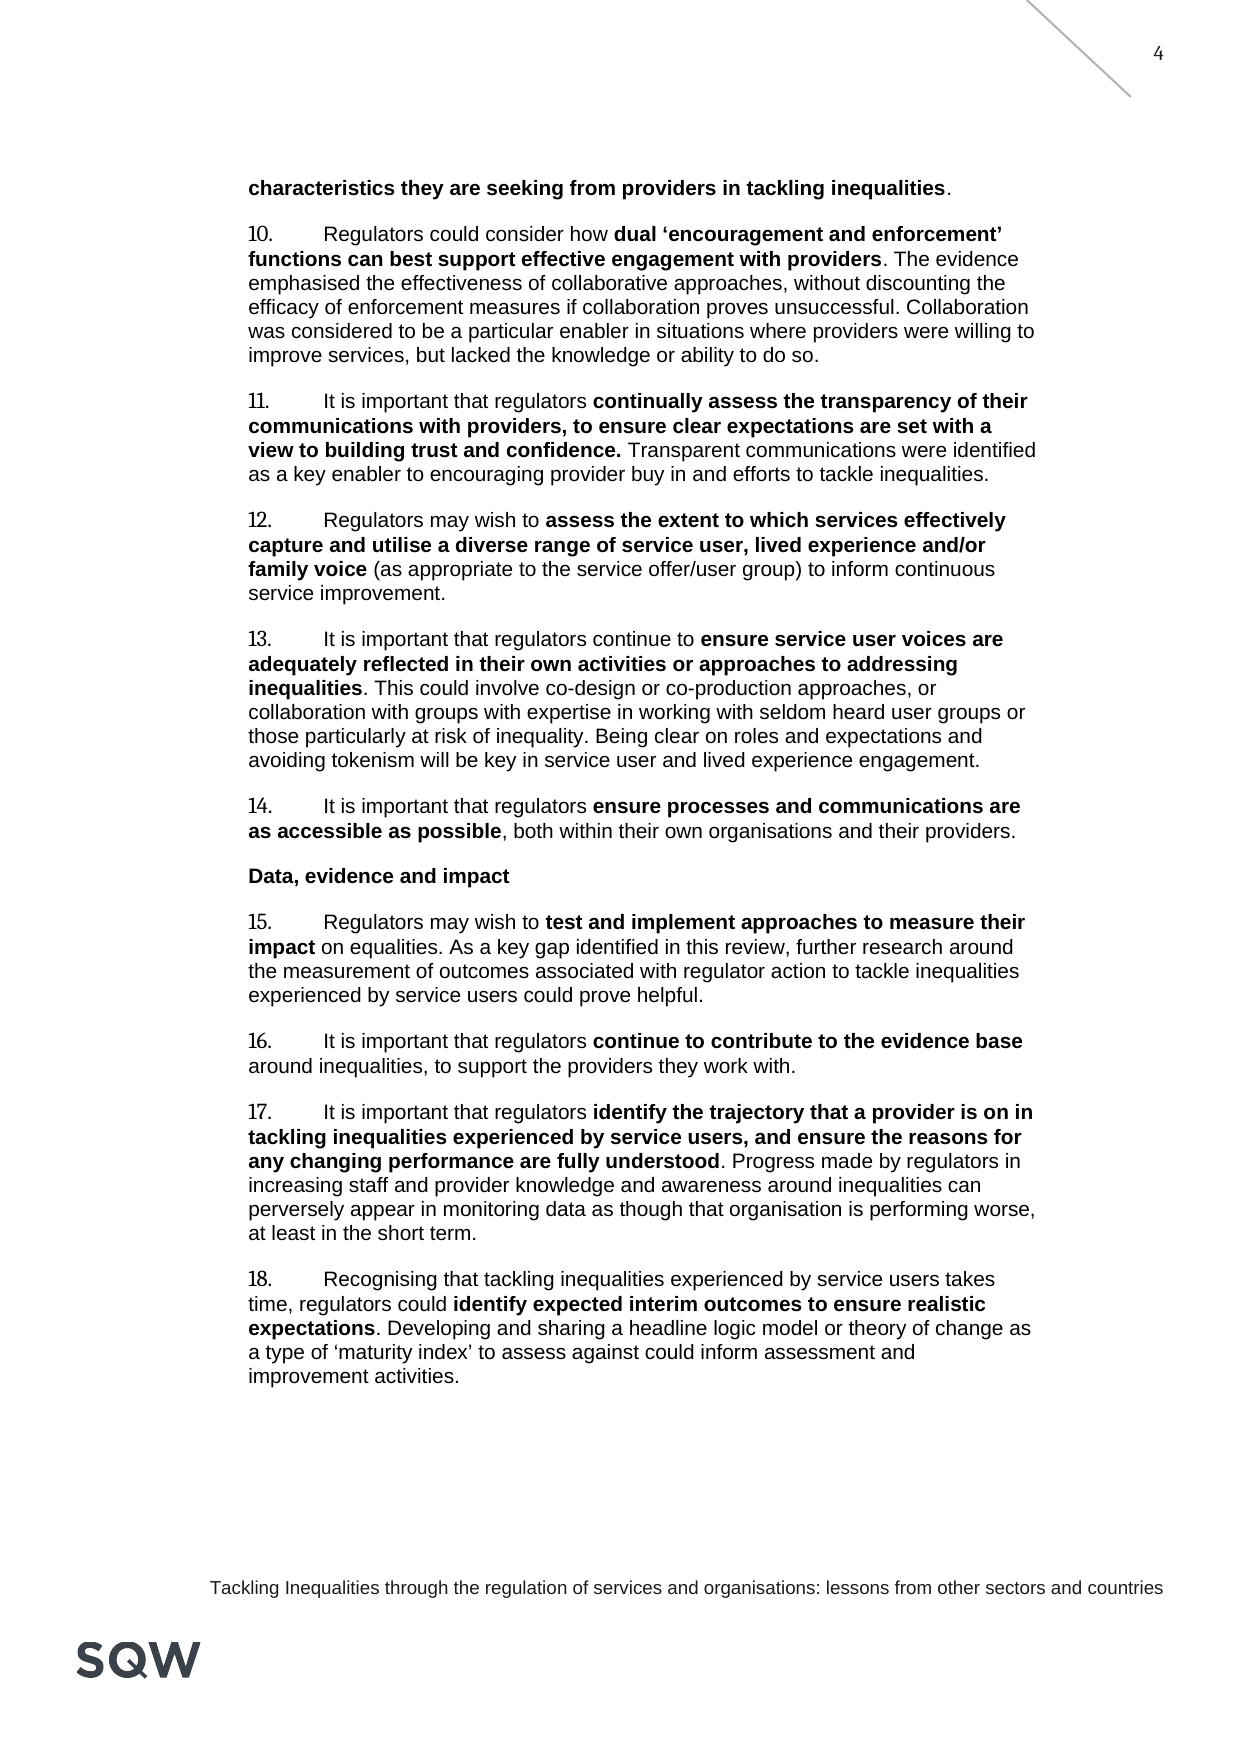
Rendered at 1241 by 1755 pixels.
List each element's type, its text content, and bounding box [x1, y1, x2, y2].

table_header characteristics they are seeking from providers in tackling inequalities. Regulators could consider how dual ‘encouragement and enforcement’ functions can best support effective engagement with providers. The evidence emphasised the effectiveness of collaborative approaches, without discounting the efficacy of enforcement measures if collaboration proves unsuccessful. Collaboration was considered to be a particular enabler in situations where providers were willing to improve services, but lacked the knowledge or ability to do so. It is important that regulators continually assess the transparency of their communications with providers, to ensure clear expectations are set with a view to building trust and confidence. Transparent communications were identified as a key enabler to encouraging provider buy in and efforts to tackle inequalities. Regulators may wish to assess the extent to which services effectively capture and utilise a diverse range of service user, lived experience and/or family voice (as appropriate to the service offer/user group) to inform continuous service improvement. It is important that regulators continue to ensure service user voices are adequately reflected in their own activities or approaches to addressing inequalities. This could involve co-design or co-production approaches, or collaboration with groups with expertise in working with seldom heard user groups or those particularly at risk of inequality. Being clear on roles and expectations and avoiding tokenism will be key in service user and lived experience engagement. It is important that regulators ensure processes and communications are as accessible as possible, both within their own organisations and their providers. Data, evidence and impact Regulators may wish to test and implement approaches to measure their impact on equalities. As a key gap identified in this review, further research around the measurement of outcomes associated with regulator action to tackle inequalities experienced by service users could prove helpful. It is important that regulators continue to contribute to the evidence base around inequalities, to support the providers they work with. It is important that regulators identify the trajectory that a provider is on in tackling inequalities experienced by service users, and ensure the reasons for any changing performance are fully understood. Progress made by regulators in increasing staff and provider knowledge and awareness around inequalities can perversely appear in monitoring data as though that organisation is performing worse, at least in the short term. Recognising that tackling inequalities experienced by service users takes time, regulators could identify expected interim outcomes to ensure realistic expectations. Developing and sharing a headline logic model or theory of change as a type of ‘maturity index’ to assess against could inform assessment and improvement activities. [189, 142, 1093, 1422]
